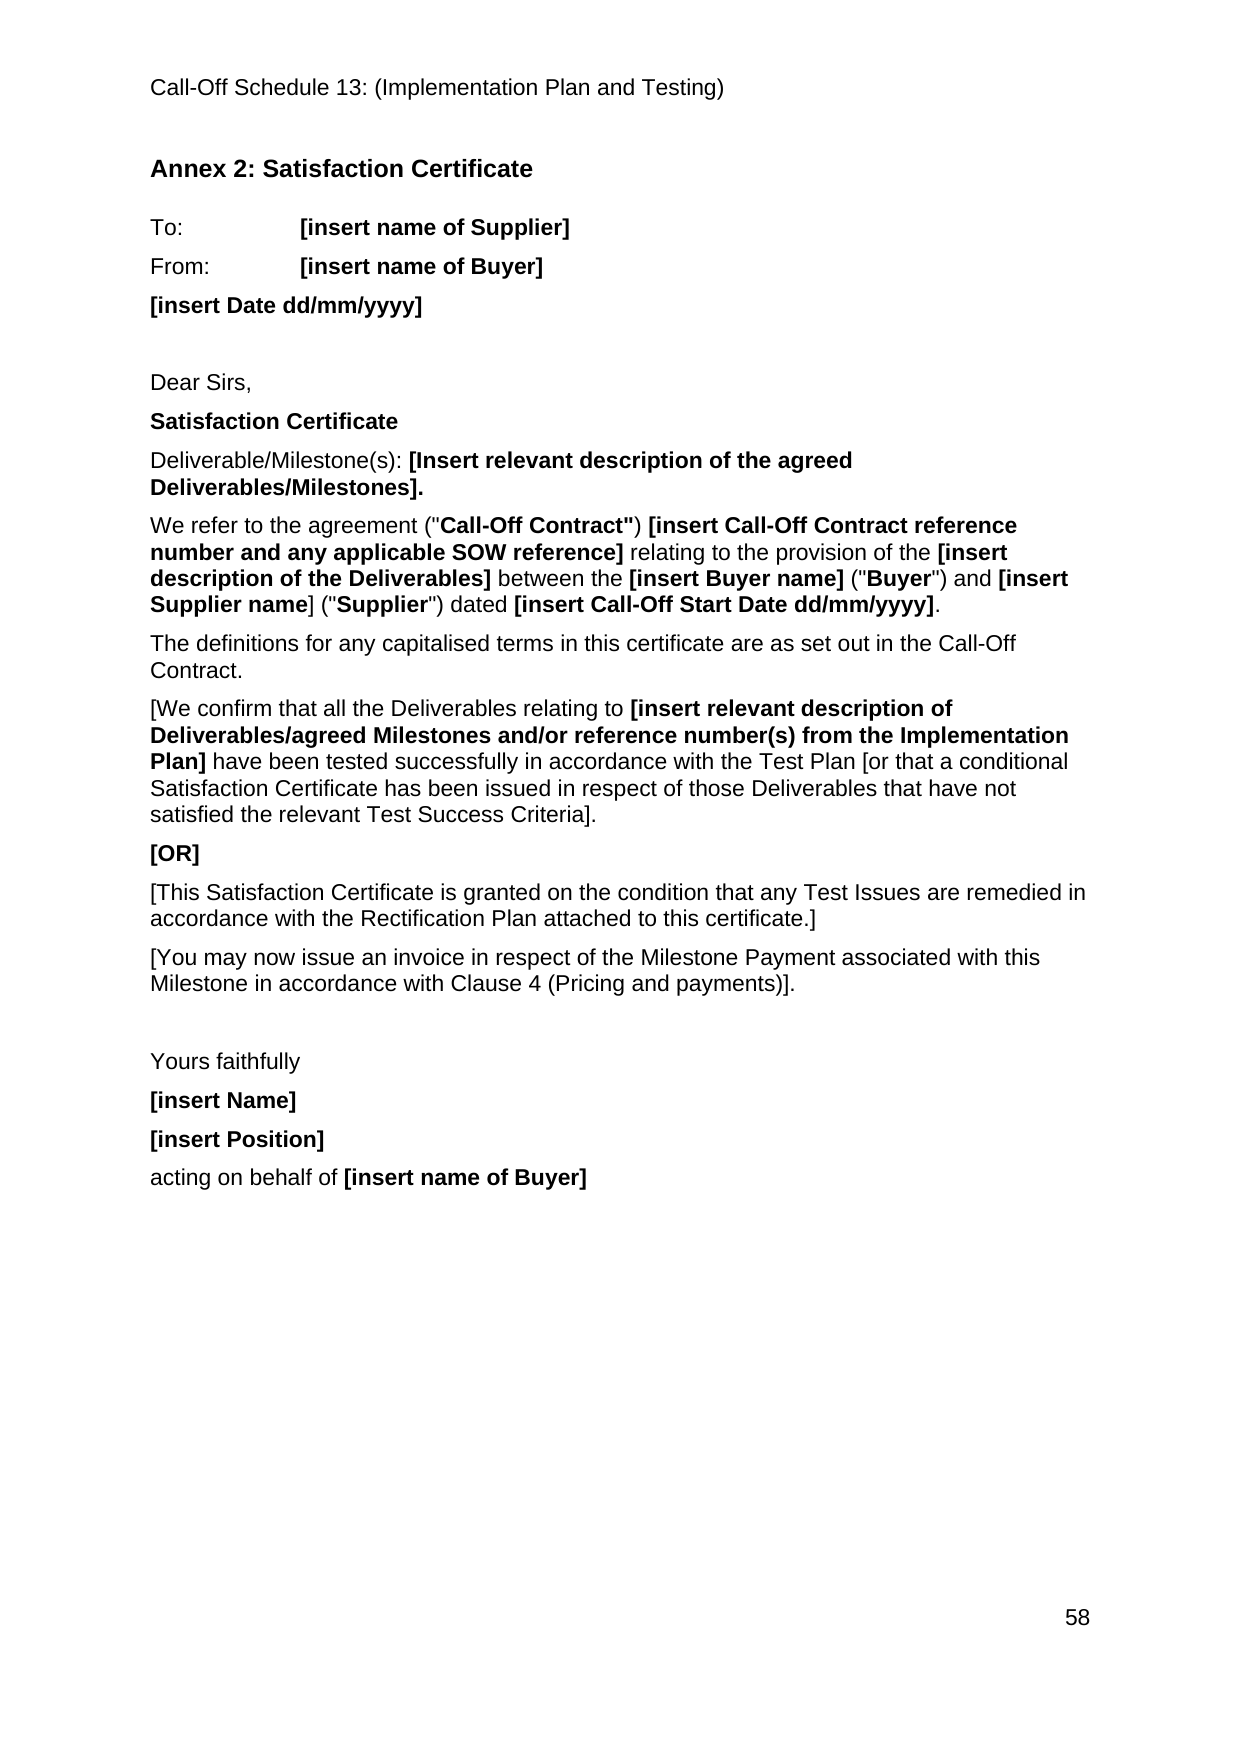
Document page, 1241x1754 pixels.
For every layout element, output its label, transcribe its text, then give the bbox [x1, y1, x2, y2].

text acting on behalf of [insert name of Buyer] [150, 1164, 1090, 1191]
text [This Satisfaction Certificate is granted on the condition that any Test Issues are remedied in accordance with the Rectification Plan attached to this certificate.] [150, 878, 1090, 931]
text We refer to the agreement ("Call-Off Contract") [insert Call-Off Contract reference number and any applicable SOW reference] relating to the provision of the [insert description of the Deliverables] between the [insert Buyer name] ("Buyer") and [insert Supplier name] ("Supplier") dated [insert Call-Off Start Date dd/mm/yyyy]. [150, 512, 1090, 618]
text [We confirm that all the Deliverables relating to [insert relevant description of Deliverables/agreed Milestones and/or reference number(s) from the Implementation Plan] have been tested successfully in accordance with the Test Plan [or that a conditional Satisfaction Certificate has been issued in respect of those Deliverables that have not satisfied the relevant Test Success Criteria]. [150, 695, 1090, 827]
text To: [insert name of Supplier] [150, 214, 1090, 240]
text [OR] [150, 840, 1090, 866]
text Dear Sirs, [150, 369, 1090, 396]
text Satisfaction Certificate [150, 408, 1090, 434]
text [insert Date dd/mm/yyyy] [150, 292, 1090, 318]
text [insert Position] [150, 1126, 1090, 1152]
text From: [insert name of Buyer] [150, 253, 1090, 279]
text Deliverable/Milestone(s): [Insert relevant description of the agreed Deliverables/Milestones]. [150, 447, 1090, 500]
text The definitions for any capitalised terms in this certificate are as set out in the Call-Off Contract. [150, 630, 1090, 683]
text [insert Name] [150, 1087, 1090, 1113]
text [You may now issue an invoice in respect of the Milestone Payment associated with this Milestone in accordance with Clause 4 (Pricing and payments)]. [150, 944, 1090, 996]
text Yours faithfully [150, 1048, 1090, 1074]
subtitle Annex 2: Satisfaction Certificate [150, 154, 1090, 183]
